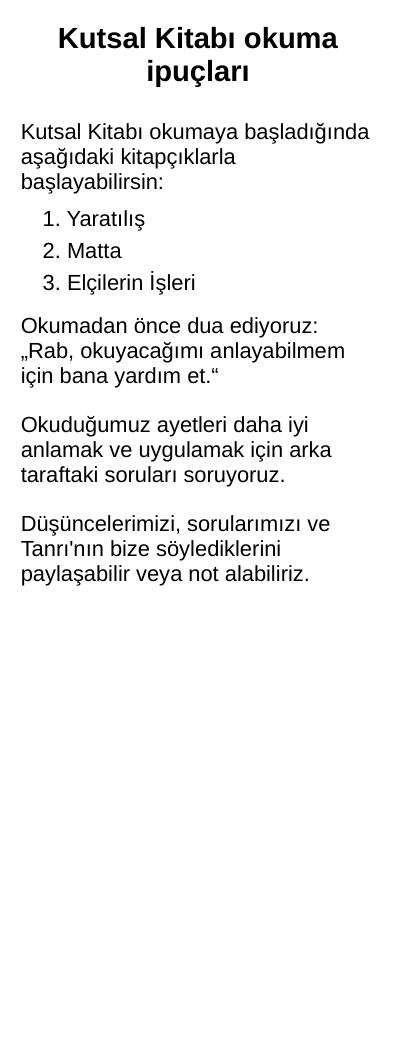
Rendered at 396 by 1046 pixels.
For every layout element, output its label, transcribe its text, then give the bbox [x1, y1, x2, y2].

text 3. Elçilerin İşleri [42, 269, 375, 295]
text Düşüncelerimizi, sorularımızı ve Tanrı'nın bize söylediklerini paylaşabilir veya not alabiliriz. [21, 511, 375, 586]
text 1. Yaratılış [42, 206, 375, 231]
text Okumadan önce dua ediyoruz: „Rab, okuyacağımı anlayabilmem için bana yardım et.“ [21, 313, 375, 388]
text Kutsal Kitabı okumaya başladığında aşağıdaki kitapçıklarla başlayabilirsin: [21, 119, 375, 194]
text 2. Matta [42, 238, 375, 263]
subtitle Kutsal Kitabı okuma ipuçları [21, 21, 375, 88]
text Okuduğumuz ayetleri daha iyi anlamak ve uygulamak için arka taraftaki soruları soruyoruz. [21, 412, 375, 487]
